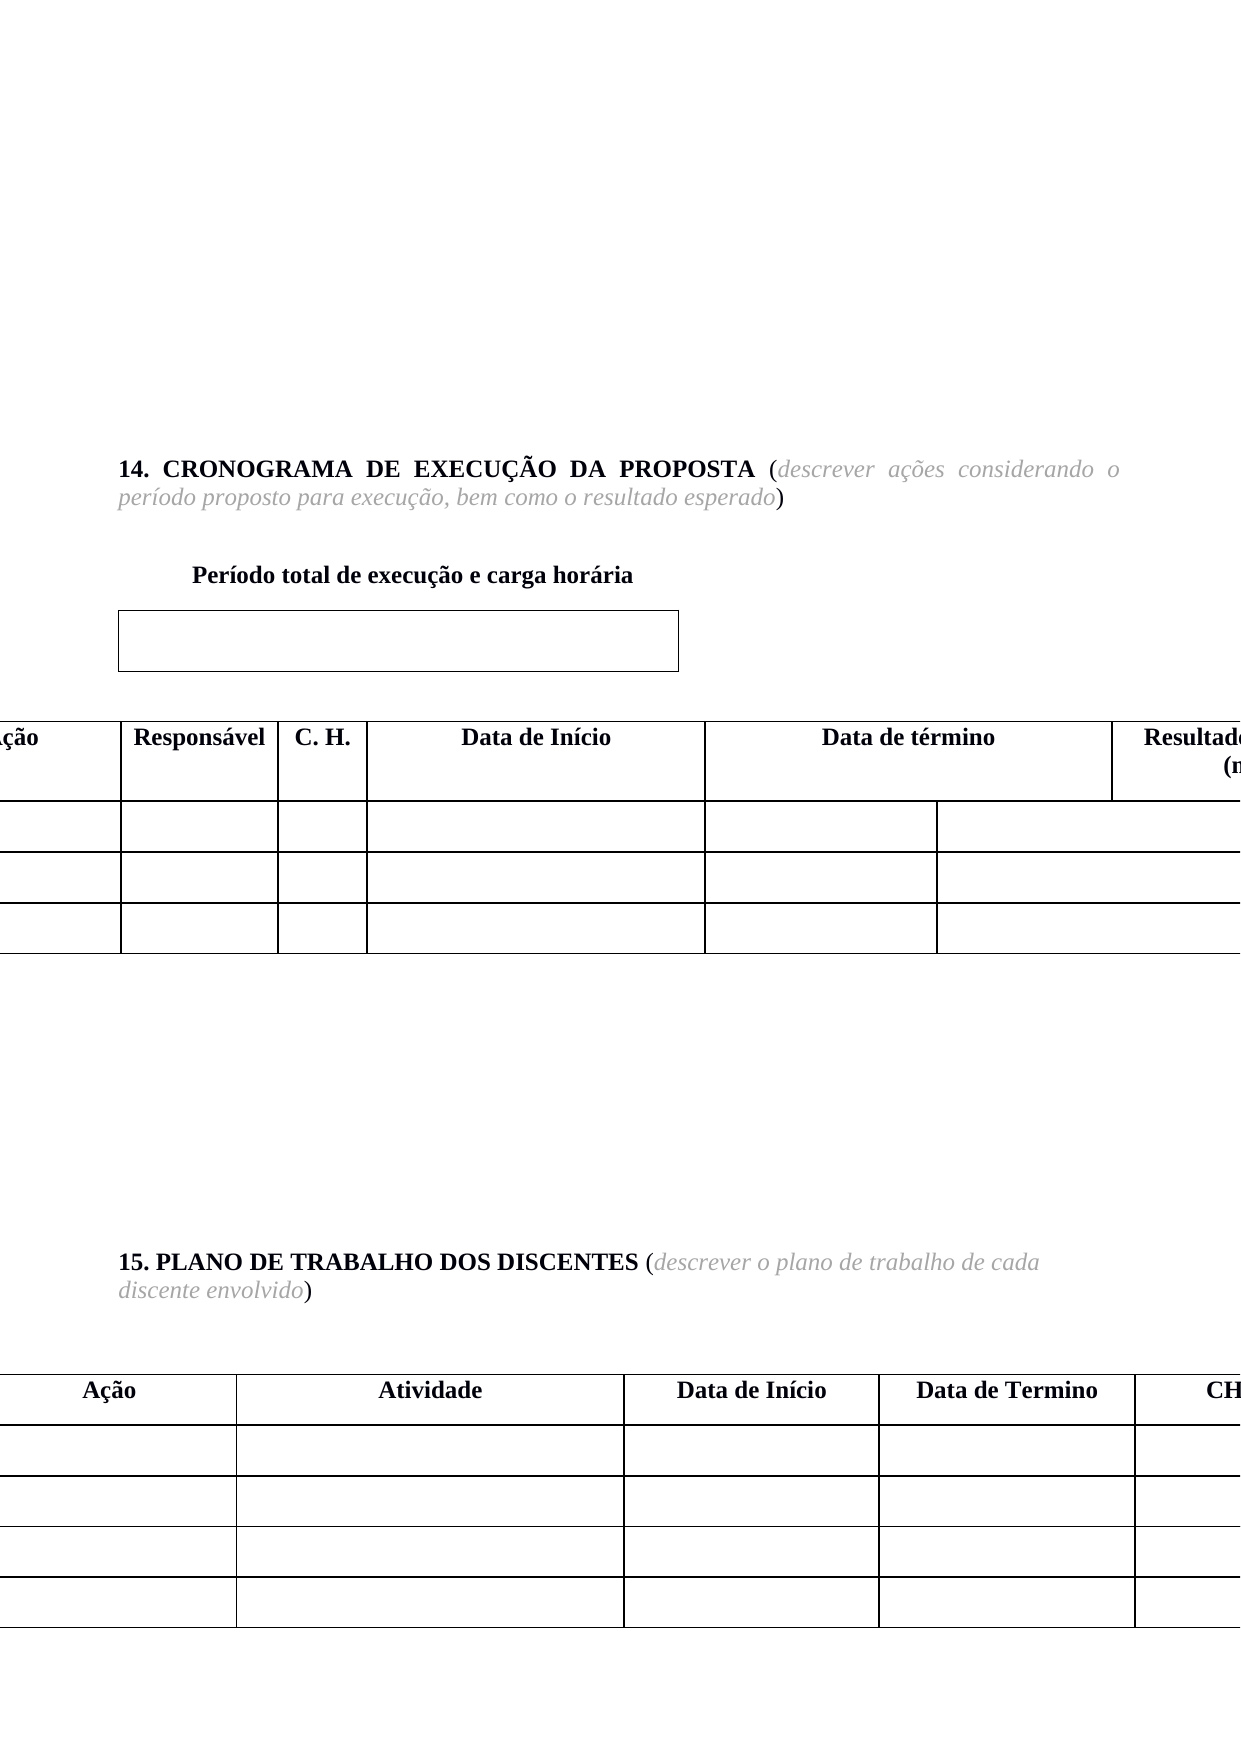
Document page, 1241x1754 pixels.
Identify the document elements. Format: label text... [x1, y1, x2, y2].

table_header CH [1136, 1375, 1240, 1424]
table_cell [938, 802, 1240, 851]
table_header C. H. [279, 722, 366, 800]
table_header Ação [0, 1375, 236, 1424]
table_cell [0, 904, 120, 953]
table_cell [625, 1477, 878, 1526]
table_cell [880, 1578, 1134, 1627]
text Período total de execução e carga horária [118, 560, 1122, 589]
table_cell [0, 1527, 236, 1576]
table_cell [237, 1578, 623, 1627]
table_cell [368, 904, 704, 953]
table_cell [237, 1426, 623, 1475]
table_cell [368, 853, 704, 902]
table_cell [0, 1477, 236, 1526]
table_cell [0, 1426, 236, 1475]
table_cell [880, 1426, 1134, 1475]
text 14. CRONOGRAMA DE EXECUÇÃO DA PROPOSTA (descrever ações considerando o período proposto para execução, bem como o resultado esperado) [118, 454, 1122, 511]
table_cell [880, 1527, 1134, 1576]
table_cell [122, 904, 277, 953]
table_cell [279, 853, 366, 902]
table_header Resultados esperados (meta) [1113, 722, 1240, 800]
table_cell [279, 802, 366, 851]
table_cell [0, 802, 120, 851]
table_header [119, 611, 678, 671]
table_cell [0, 1578, 236, 1627]
text 15. PLANO DE TRABALHO DOS DISCENTES (descrever o plano de trabalho de cada discente envolvido) [118, 1247, 1122, 1304]
table_cell [706, 904, 936, 953]
table_cell [938, 904, 1240, 953]
table_cell [0, 853, 120, 902]
table_cell [237, 1477, 623, 1526]
table_cell [938, 853, 1240, 902]
table_cell [237, 1527, 623, 1576]
table_cell [279, 904, 366, 953]
table_cell [625, 1527, 878, 1576]
table_cell [880, 1477, 1134, 1526]
table_header Data de término [706, 722, 1111, 800]
table_cell [122, 802, 277, 851]
table_cell [122, 853, 277, 902]
table_header Responsável [122, 722, 277, 800]
table_cell [706, 853, 936, 902]
table_header Data de Início [368, 722, 704, 800]
table_cell [625, 1578, 878, 1627]
table_cell [1136, 1527, 1240, 1576]
table_cell [706, 802, 936, 851]
table_cell [1136, 1426, 1240, 1475]
table_header Ação [0, 722, 120, 800]
table_header Data de Termino [880, 1375, 1134, 1424]
table_cell [625, 1426, 878, 1475]
table_cell [368, 802, 704, 851]
table_cell [1136, 1477, 1240, 1526]
table_header Atividade [237, 1375, 623, 1424]
table_header Data de Início [625, 1375, 878, 1424]
table_cell [1136, 1578, 1240, 1627]
